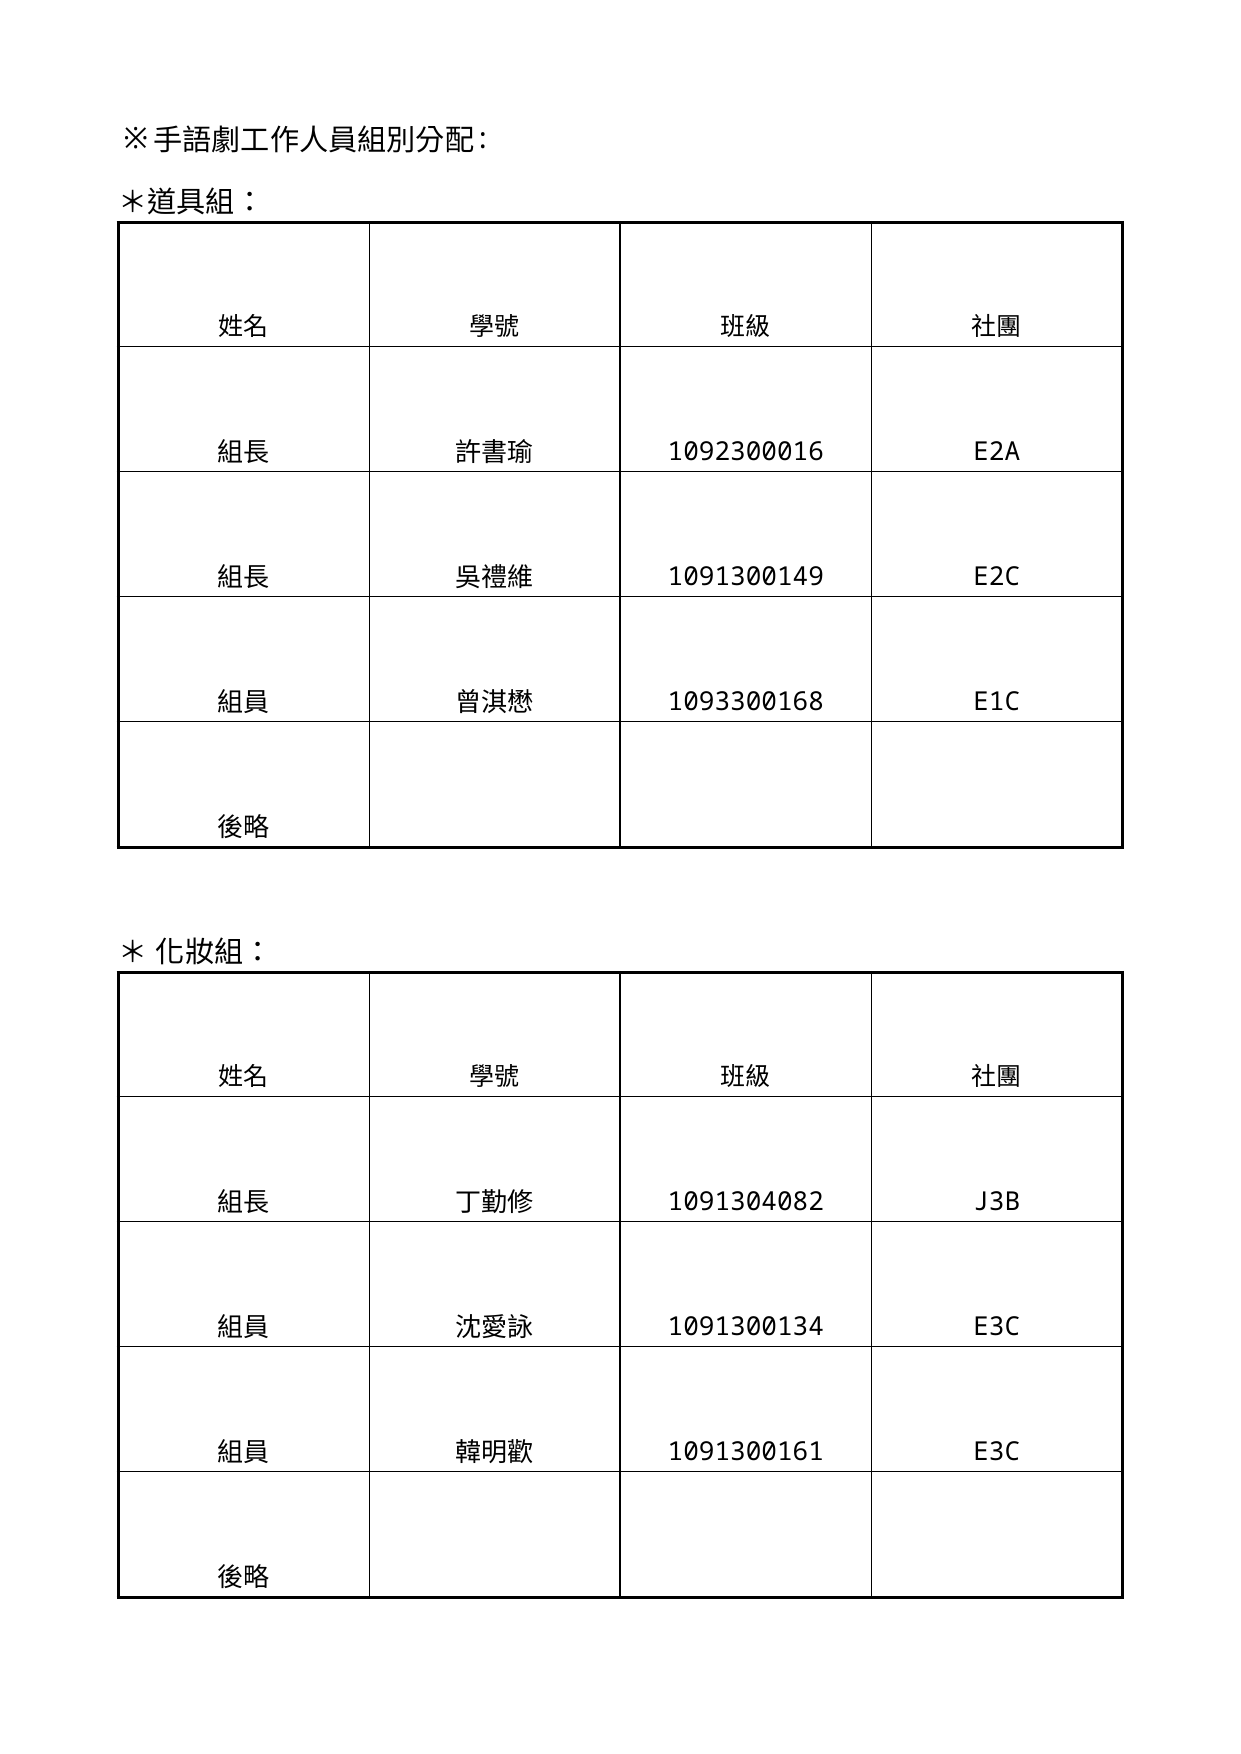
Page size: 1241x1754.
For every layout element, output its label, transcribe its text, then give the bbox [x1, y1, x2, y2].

table_cell 吳禮維 [370, 472, 619, 596]
table_header 班級 [621, 974, 871, 1096]
table_cell 組長 [120, 472, 369, 596]
table_cell 1091300161 [621, 1347, 871, 1471]
table_cell 沈愛詠 [370, 1222, 619, 1346]
table_cell 1092300016 [621, 347, 871, 471]
table_cell 組員 [120, 597, 369, 721]
table_cell 組長 [120, 1097, 369, 1221]
table_cell [621, 1472, 871, 1596]
table_cell E3C [872, 1222, 1121, 1346]
table_cell 韓明歡 [370, 1347, 619, 1471]
table_cell [621, 722, 871, 846]
table_cell E1C [872, 597, 1121, 721]
text ＊道具組： [118, 158, 1122, 221]
table_cell J3B [872, 1097, 1121, 1221]
table_cell 丁勤修 [370, 1097, 619, 1221]
table_cell 1091300149 [621, 472, 871, 596]
table_cell 1091300134 [621, 1222, 871, 1346]
table_cell 曾淇懋 [370, 597, 619, 721]
table_cell 組員 [120, 1222, 369, 1346]
table_cell [872, 1472, 1121, 1596]
table_cell E2C [872, 472, 1121, 596]
table_cell 許書瑜 [370, 347, 619, 471]
table_header 班級 [621, 224, 871, 346]
table_header 社團 [872, 224, 1121, 346]
table_cell E3C [872, 1347, 1121, 1471]
table_cell 1093300168 [621, 597, 871, 721]
table_header 社團 [872, 974, 1121, 1096]
list 化妝組： [118, 908, 1122, 971]
table_header 姓名 [120, 974, 369, 1096]
text ※手語劇工作人員組別分配: [118, 96, 1122, 158]
table_header 學號 [370, 224, 619, 346]
table_cell E2A [872, 347, 1121, 471]
table_cell [872, 722, 1121, 846]
table_cell [370, 722, 619, 846]
table_cell 組員 [120, 1347, 369, 1471]
table_cell 後略 [120, 722, 369, 846]
table_cell 後略 [120, 1472, 369, 1596]
table_header 姓名 [120, 224, 369, 346]
table_cell 1091304082 [621, 1097, 871, 1221]
table_cell [370, 1472, 619, 1596]
table_header 學號 [370, 974, 619, 1096]
table_cell 組長 [120, 347, 369, 471]
